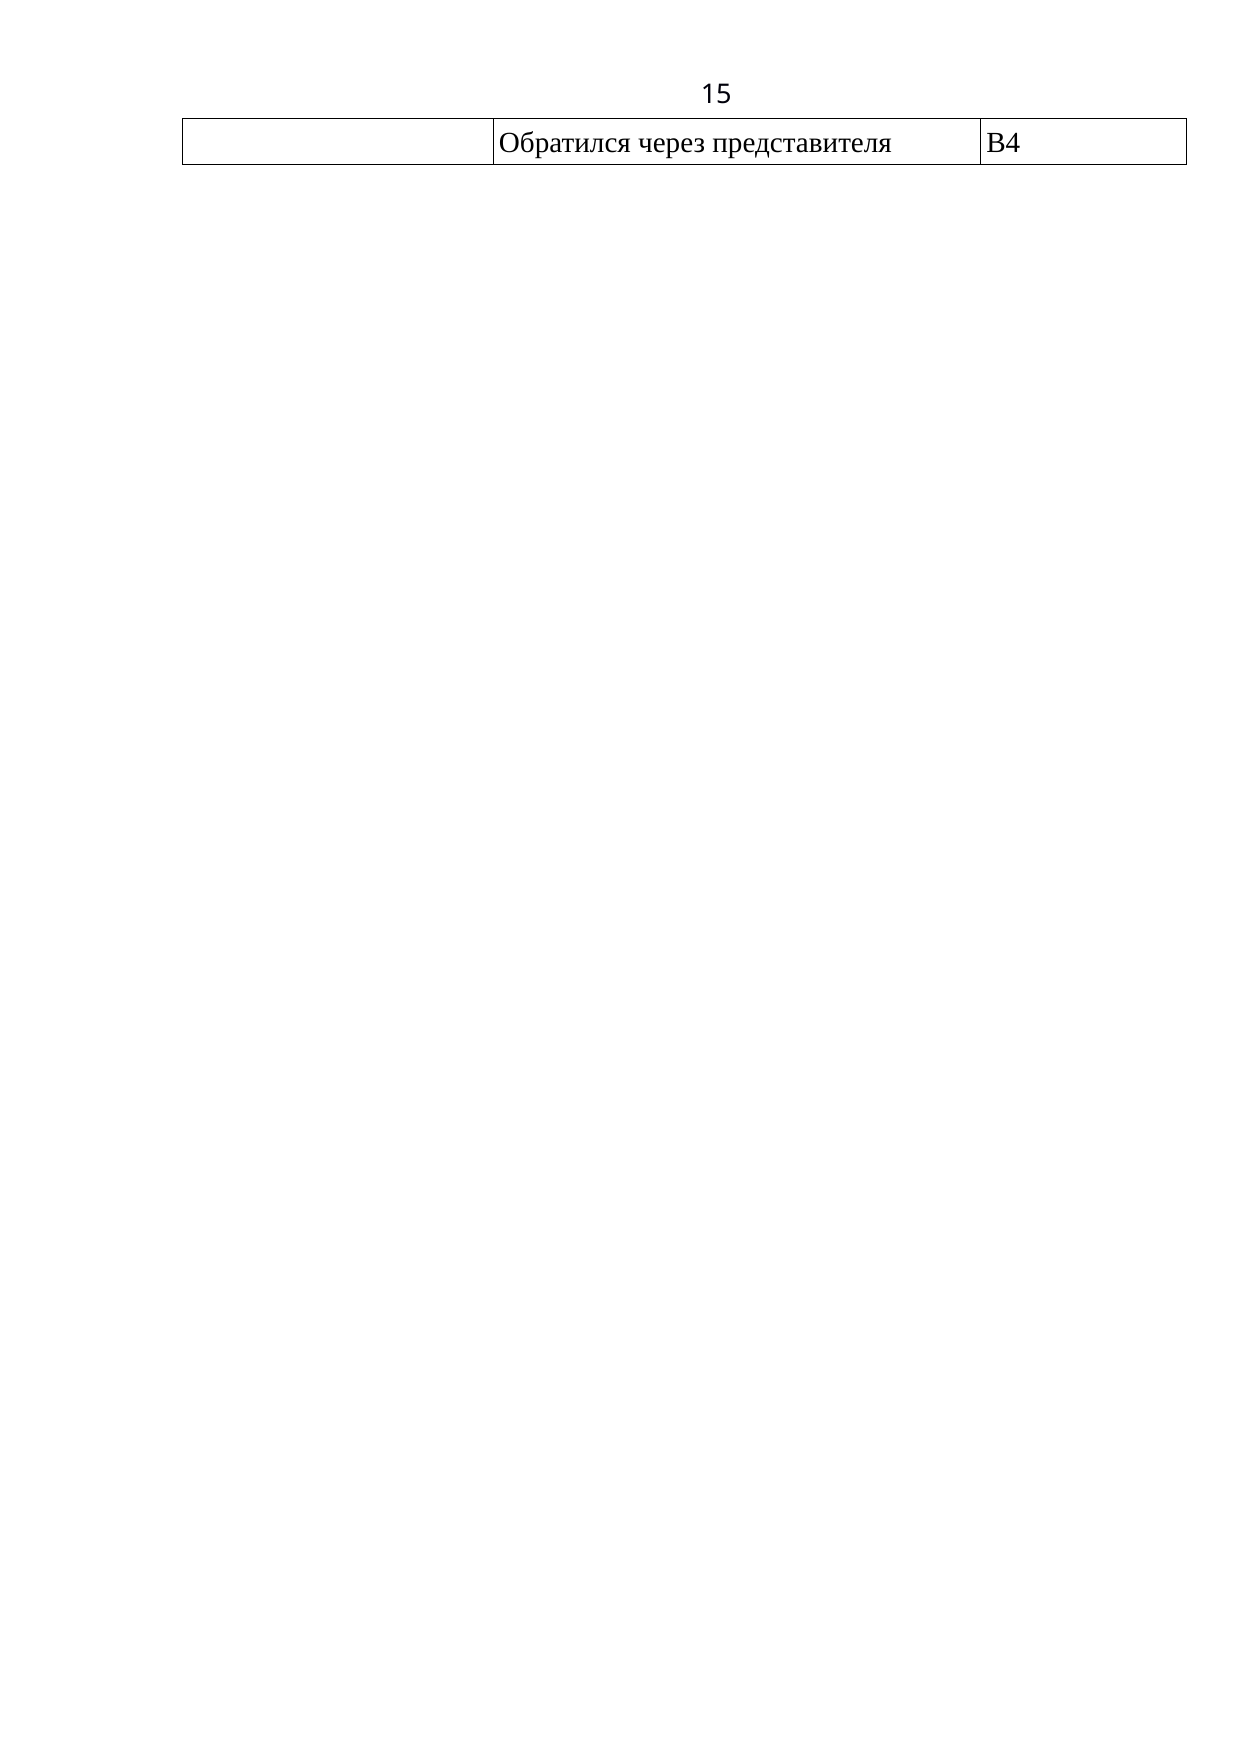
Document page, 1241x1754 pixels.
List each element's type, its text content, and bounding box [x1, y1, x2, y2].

table_cell В4 [981, 119, 1186, 164]
table_cell Обратился через представителя [494, 119, 980, 164]
